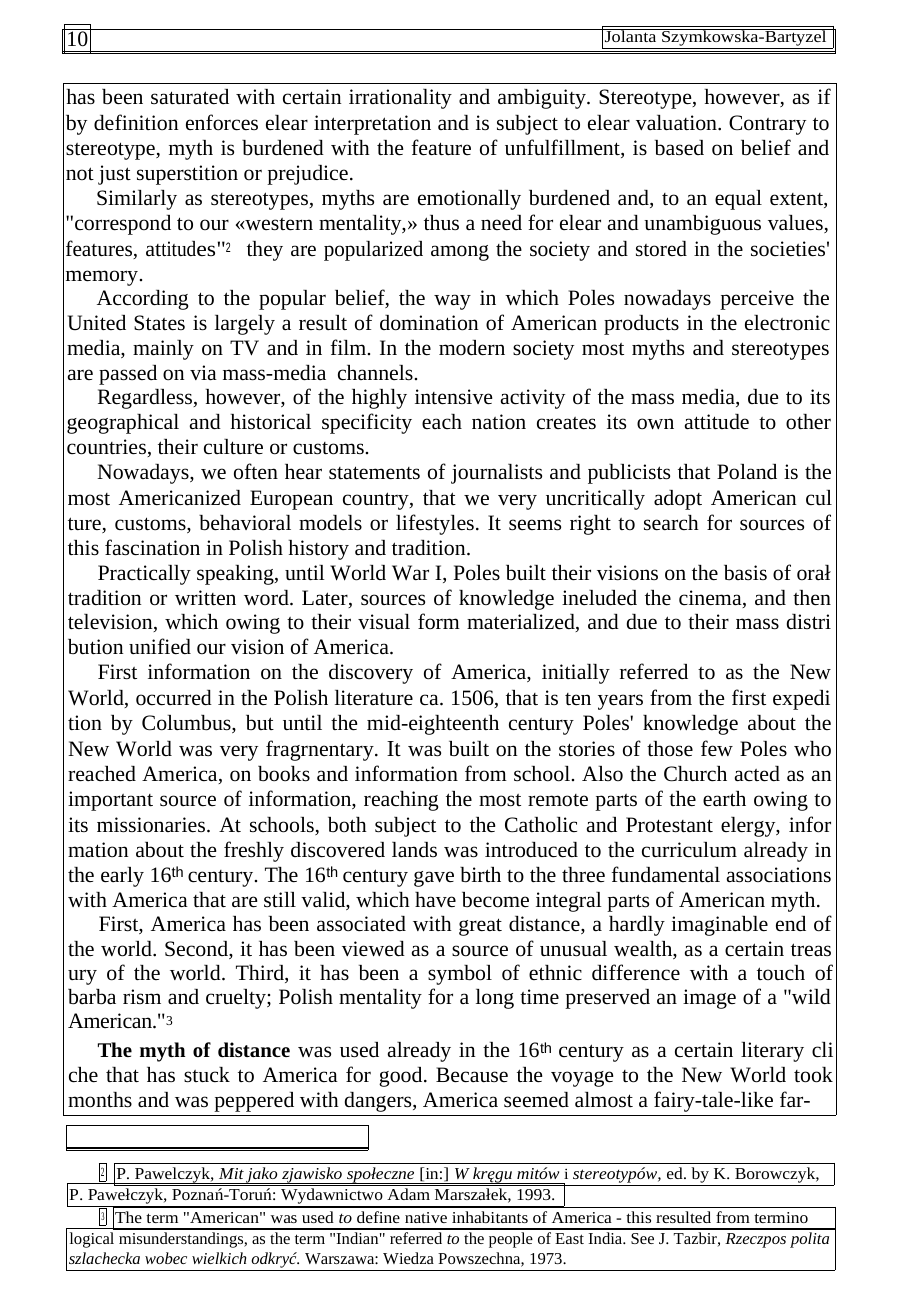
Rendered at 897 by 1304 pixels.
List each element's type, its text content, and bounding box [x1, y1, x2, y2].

text First information on the discovery of America, initially referred to as the New World, occurred in the Polish literature ca. 1506, that is ten years from the first expedi­ tion by Columbus, but until the mid-eighteenth century Poles' knowledge about the New World was very fragrnentary. It was built on the stories of those few Poles who reached America, on books and information from school. Also the Church acted as an important source of information, reaching the most remote parts of the earth owing to its missionaries. At schools, both subject to the Catholic and Protestant elergy, infor­ mation about the freshly discovered lands was introduced to the curriculum already in the early 16th century. The 16th century gave birth to the three fundamental associations with America that are still valid, which have become integral parts of American myth. [68, 659, 833, 912]
text Jolanta Szymkowska-Bartyzel [604, 30, 833, 46]
text logical misunderstandings, as the term "Indian" referred to the people of East India. See J. Tazbir, Rzeczpos­ polita szlachecka wobec wielkich odkryć. Warszawa: Wiedza Powszechna, 1973. [68, 1229, 831, 1268]
text P. Pawełczyk, Poznań-Toruń: Wydawnictwo Adam Marszałek, 1993. [69, 1184, 564, 1204]
text The myth of distance was used already in the 16th century as a certain literary cli­ che that has stuck to America for good. Because the voyage to the New World took months and was peppered with dangers, America seemed almost a fairy-tale-like far- [68, 1037, 834, 1112]
text Regardless, however, of the highly intensive activity of the mass media, due to its geographical and historical specificity each nation creates its own attitude to other countries, their culture or customs. [66, 385, 832, 459]
text 10 [66, 30, 90, 51]
text P. Pawelczyk, Mit jako zjawisko społeczne [in:] W kręgu mitów i stereotypów, ed. by K. Borowczyk, [116, 1164, 834, 1183]
text 2 [101, 1164, 106, 1179]
text has been saturated with certain irrationality and ambiguity. Stereotype, however, as if by definition enforces elear interpretation and is subject to elear valuation. Contrary to stereotype, myth is burdened with the feature of unfulfillment, is based on belief and not just superstition or prejudice. [66, 84, 831, 185]
text First, America has been associated with great distance, a hardly imaginable end of the world. Second, it has been viewed as a source of unusual wealth, as a certain treas­ ury of the world. Third, it has been a symbol of ethnic difference with a touch of barba­ rism and cruelty; Polish mentality for a long time preserved an image of a "wild American."3 [68, 912, 833, 1034]
text Nowadays, we often hear statements of journalists and publicists that Poland is the most Americanized European country, that we very uncritically adopt American cul­ ture, customs, behavioral models or lifestyles. It seems right to search for sources of this fascination in Polish history and tradition. [67, 459, 833, 560]
text 3 [101, 1209, 106, 1223]
text Similarly as stereotypes, myths are emotionally burdened and, to an equal extent, "correspond to our «western mentality,» thus a need for elear and unambiguous values, features, attitudes"2 they are popularized among the society and stored in the societies' memory. [65, 185, 830, 286]
text According to the popular belief, the way in which Poles nowadays perceive the United States is largely a result of domination of American products in the electronic media, mainly on TV and in film. In the modern society most myths and stereotypes are passed on via mass-media channels. [67, 286, 831, 385]
text The term "American" was used to define native inhabitants of America - this resulted from termino­ [115, 1208, 835, 1227]
text Practically speaking, until World War I, Poles built their visions on the basis of orał tradition or written word. Later, sources of knowledge ineluded the cinema, and then television, which owing to their visual form materialized, and due to their mass distri­ bution unified our vision of America. [68, 560, 832, 659]
